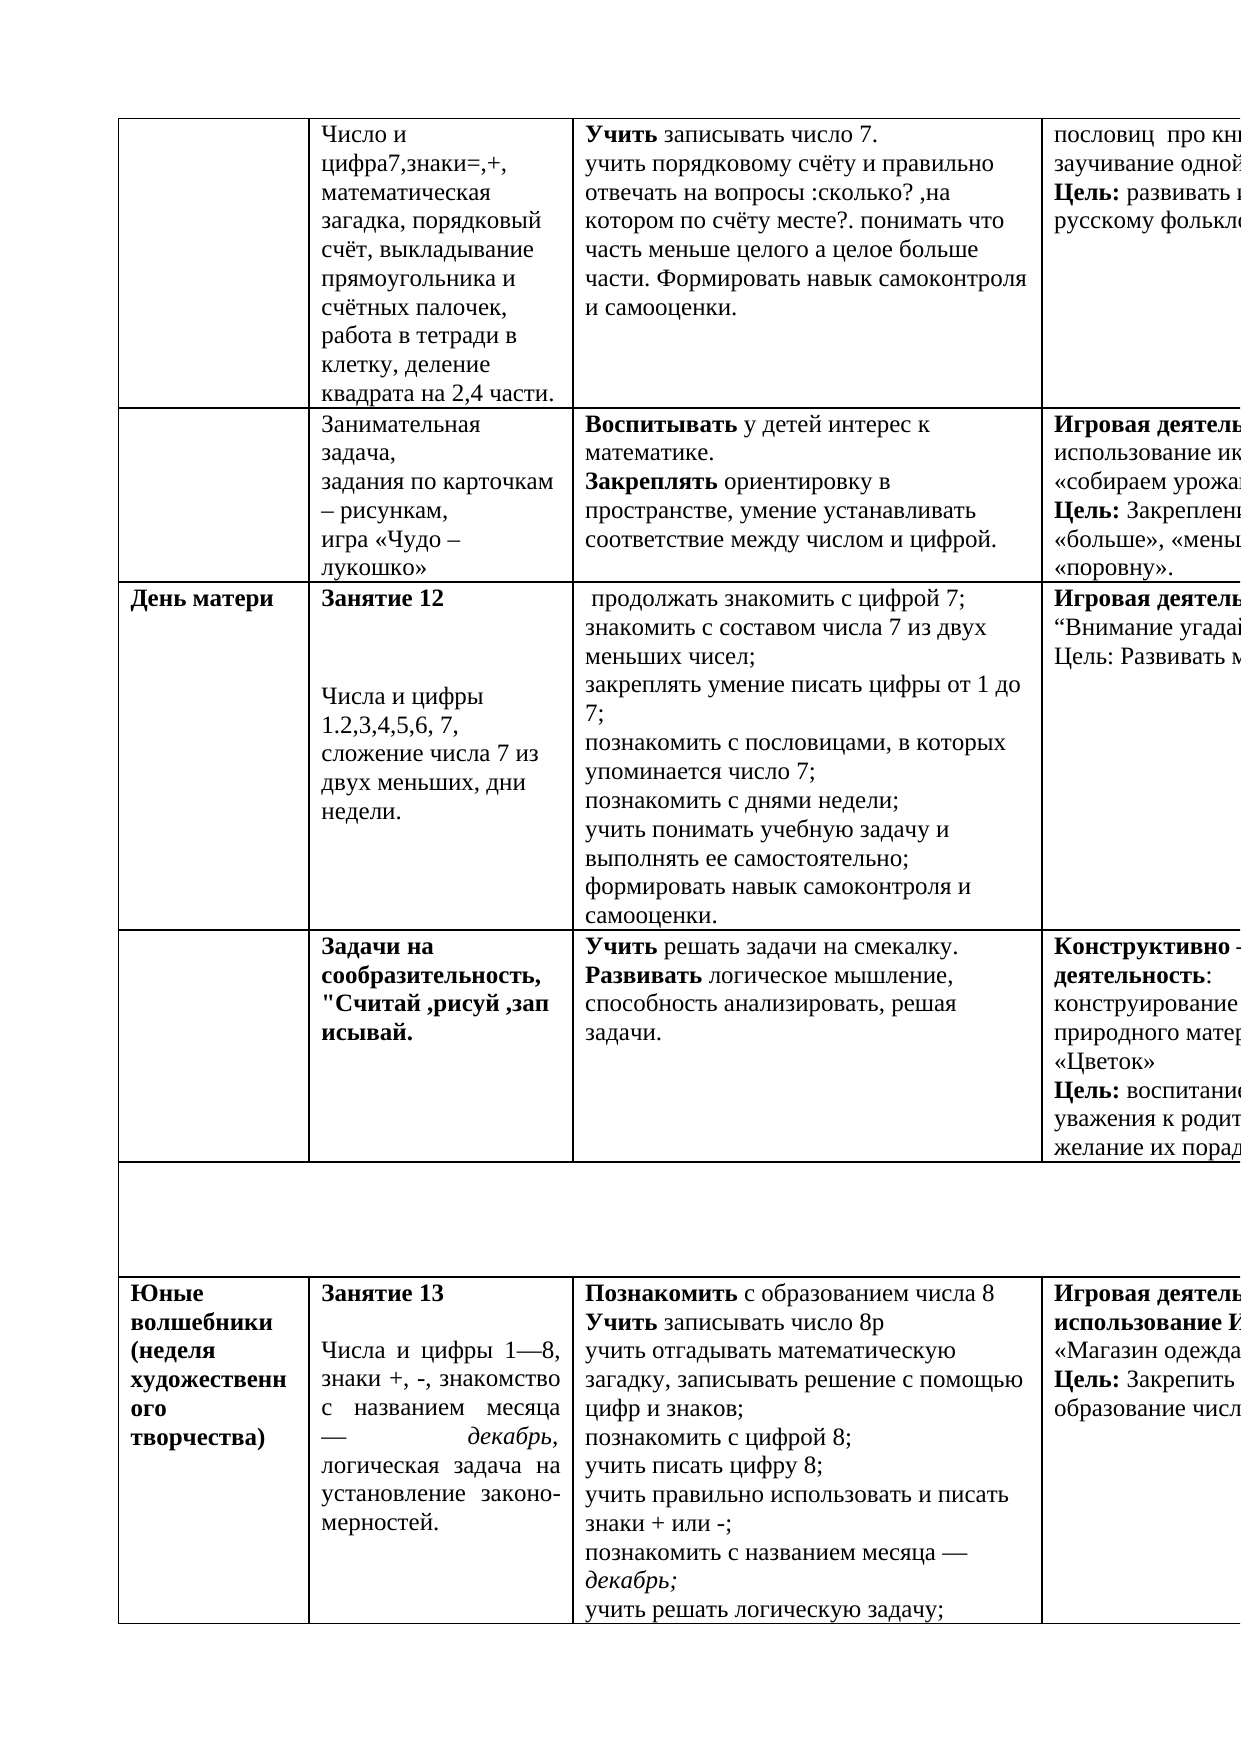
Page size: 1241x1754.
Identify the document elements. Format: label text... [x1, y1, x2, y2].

table_cell Познакомить с образованием числа 8 Учить записывать число 8р учить отгадывать математическую загадку, записывать решение с помощью цифр и знаков; познакомить с цифрой 8; учить писать цифру 8; учить правильно использовать и писать знаки + или -; познакомить с названием месяца — декабрь; учить решать логическую задачу; [574, 1278, 1041, 1623]
table_cell продолжать знакомить с цифрой 7; знакомить с составом числа 7 из двух меньших чисел; закреплять умение писать цифры от 1 до 7; познакомить с пословицами, в которых упоминается чис­ло 7; познакомить с днями недели; учить понимать учебную задачу и выполнять ее самосто­ятельно; формировать навык самоконтроля и самооценки. [574, 583, 1041, 929]
table_cell Занятие 13 Числа и цифры 1—8, знаки +, -, знакомство с названием месяца — декабрь, логическая задача на установление законо­мерностей. [310, 1278, 572, 1623]
table_cell Число и цифра7,знаки=,+, математическая загадка, порядковый счёт, выкладывание прямоугольника и счётных палочек, работа в тетради в клетку, деление квадрата на 2,4 части. [310, 119, 572, 407]
table_cell Игровая деятельность: “Внимание угадай». Цель: Развивать мышление [1043, 583, 1240, 929]
table_cell Воспитывать у детей интерес к математике. Закреплять ориентировку в пространстве, умение устанавливать соответствие между числом и цифрой. [574, 409, 1041, 581]
table_cell Учить решать задачи на смекалку. Развивать логическое мышление, способность анализировать, решая задачи. [574, 931, 1041, 1161]
table_cell Учить записывать число 7. учить порядковому счёту и правильно отвечать на вопросы :сколько? ,на котором по счёту месте?. понимать что часть меньше целого а целое больше части. Формировать навык самоконтроля и самооценки. [574, 119, 1041, 407]
table_cell Конструктивно – модельная деятельность: конструирование из природного материала «Цветок» Цель: воспитание любви и уважения к родителям, желание их порадовать. [1043, 931, 1240, 1161]
table_cell День матери [119, 583, 308, 929]
table_cell Юные волшебники (неделя художественного творчества) [119, 1278, 308, 1623]
table_cell [119, 119, 308, 407]
table_cell [119, 409, 308, 581]
table_cell Занимательная задача, задания по карточкам – рисункам, игра «Чудо – лукошко» [310, 409, 572, 581]
table_cell Игровая деятельность: использование ИКТ «Магазин одежда» Цель: Закрепить знание об образование числа8. [1043, 1278, 1240, 1623]
table_cell Игровая деятельность: использование икт игры «собираем урожай» Цель: Закрепление понятий «больше», «меньше», «поровну». [1043, 409, 1240, 581]
table_cell Задачи на сообразительность, "Считай ,рисуй ,записывай. [310, 931, 572, 1161]
table_cell [119, 931, 308, 1161]
table_cell Восприятие худ. литературы: чтение пословиц про книгу и заучивание одной пословицы Цель: развивать интерес к русскому фольклору. [1043, 119, 1240, 407]
table_cell Занятие 12 Числа и цифры 1.2,3,4,5,6, 7, сложение числа 7 из двух меньших, дни недели. [310, 583, 572, 929]
table_cell Декабрь [119, 1163, 1240, 1276]
